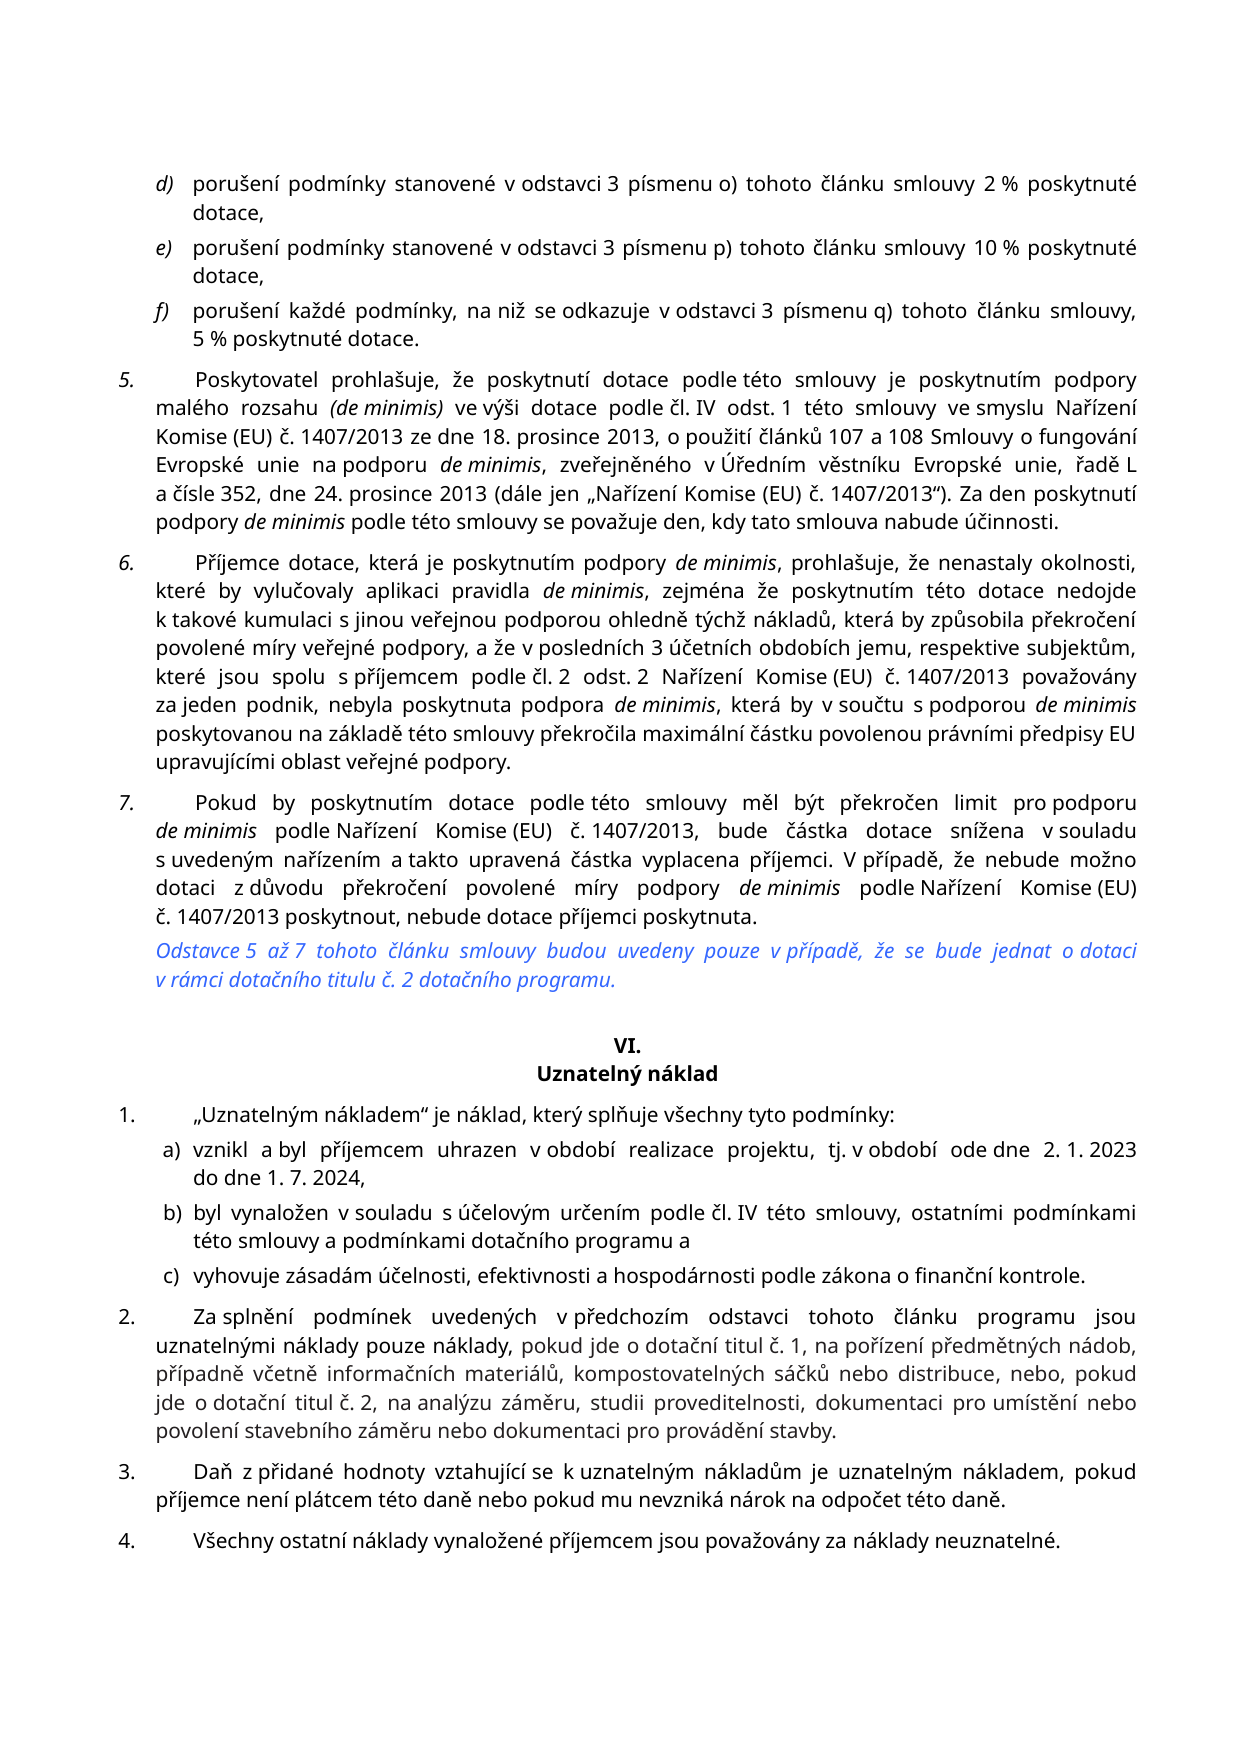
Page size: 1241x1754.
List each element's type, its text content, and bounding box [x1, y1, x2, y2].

text Odstavce 5 až 7 tohoto článku smlouvy budou uvedeny pouze v případě, že se bude jednat o dotaci v rámci dotačního titulu č. 2 dotačního programu. [155, 937, 1137, 993]
list porušení každé podmínky, na niž se odkazuje v odstavci 3 písmenu q) tohoto článku smlouvy, 5 % poskytnuté dotace. [155, 296, 1137, 353]
list porušení podmínky stanovené v odstavci 3 písmenu p) tohoto článku smlouvy 10 % poskytnuté dotace, [155, 233, 1137, 289]
list „Uznatelným nákladem“ je náklad, který splňuje všechny tyto podmínky: [118, 1100, 1137, 1129]
list Všechny ostatní náklady vynaložené příjemcem jsou považovány za náklady neuznatelné. [118, 1526, 1137, 1555]
list Pokud by poskytnutím dotace podle této smlouvy měl být překročen limit pro podporu de minimis podle Nařízení Komise (EU) č. 1407/2013, bude částka dotace snížena v souladu s uvedeným nařízením a takto upravená částka vyplacena příjemci. V případě, že nebude možno dotaci z důvodu překročení povolené míry podpory de minimis podle Nařízení Komise (EU) č. 1407/2013 poskytnout, nebude dotace příjemci poskytnuta. [118, 788, 1137, 930]
list Za splnění podmínek uvedených v předchozím odstavci tohoto článku programu jsou uznatelnými náklady pouze náklady, pokud jde o dotační titul č. 1, na pořízení předmětných nádob, případně včetně informačních materiálů, kompostovatelných sáčků nebo distribuce, nebo, pokud jde o dotační titul č. 2, na analýzu záměru, studii proveditelnosti, dokumentaci pro umístění nebo povolení stavebního záměru nebo dokumentaci pro provádění stavby. [118, 1302, 1137, 1444]
text VI. [118, 1031, 1137, 1059]
list Poskytovatel prohlašuje, že poskytnutí dotace podle této smlouvy je poskytnutím podpory malého rozsahu (de minimis) ve výši dotace podle čl. IV odst. 1 této smlouvy ve smyslu Nařízení Komise (EU) č. 1407/2013 ze dne 18. prosince 2013, o použití článků 107 a 108 Smlouvy o fungování Evropské unie na podporu de minimis, zveřejněného v Úředním věstníku Evropské unie, řadě L a čísle 352, dne 24. prosince 2013 (dále jen „Nařízení Komise (EU) č. 1407/2013“). Za den poskytnutí podpory de minimis podle této smlouvy se považuje den, kdy tato smlouva nabude účinnosti. [118, 365, 1137, 536]
text Uznatelný náklad [118, 1059, 1137, 1088]
list porušení podmínky stanovené v odstavci 3 písmenu o) tohoto článku smlouvy 2 % poskytnuté dotace, [155, 169, 1137, 226]
list Daň z přidané hodnoty vztahující se k uznatelným nákladům je uznatelným nákladem, pokud příjemce není plátcem této daně nebo pokud mu nevzniká nárok na odpočet této daně. [118, 1457, 1137, 1514]
list byl vynaložen v souladu s účelovým určením podle čl. IV této smlouvy, ostatními podmínkami této smlouvy a podmínkami dotačního programu a [163, 1198, 1137, 1255]
list vznikl a byl příjemcem uhrazen v období realizace projektu, tj. v období ode dne 2. 1. 2023 do dne 1. 7. 2024, [162, 1135, 1137, 1192]
list Příjemce dotace, která je poskytnutím podpory de minimis, prohlašuje, že nenastaly okolnosti, které by vylučovaly aplikaci pravidla de minimis, zejména že poskytnutím této dotace nedojde k takové kumulaci s jinou veřejnou podporou ohledně týchž nákladů, která by způsobila překročení povolené míry veřejné podpory, a že v posledních 3 účetních obdobích jemu, respektive subjektům, které jsou spolu s příjemcem podle čl. 2 odst. 2 Nařízení Komise (EU) č. 1407/2013 považovány za jeden podnik, nebyla poskytnuta podpora de minimis, která by v součtu s podporou de minimis poskytovanou na základě této smlouvy překročila maximální částku povolenou právními předpisy EU upravujícími oblast veřejné podpory. [118, 548, 1137, 776]
list vyhovuje zásadám účelnosti, efektivnosti a hospodárnosti podle zákona o finanční kontrole. [163, 1261, 1137, 1290]
